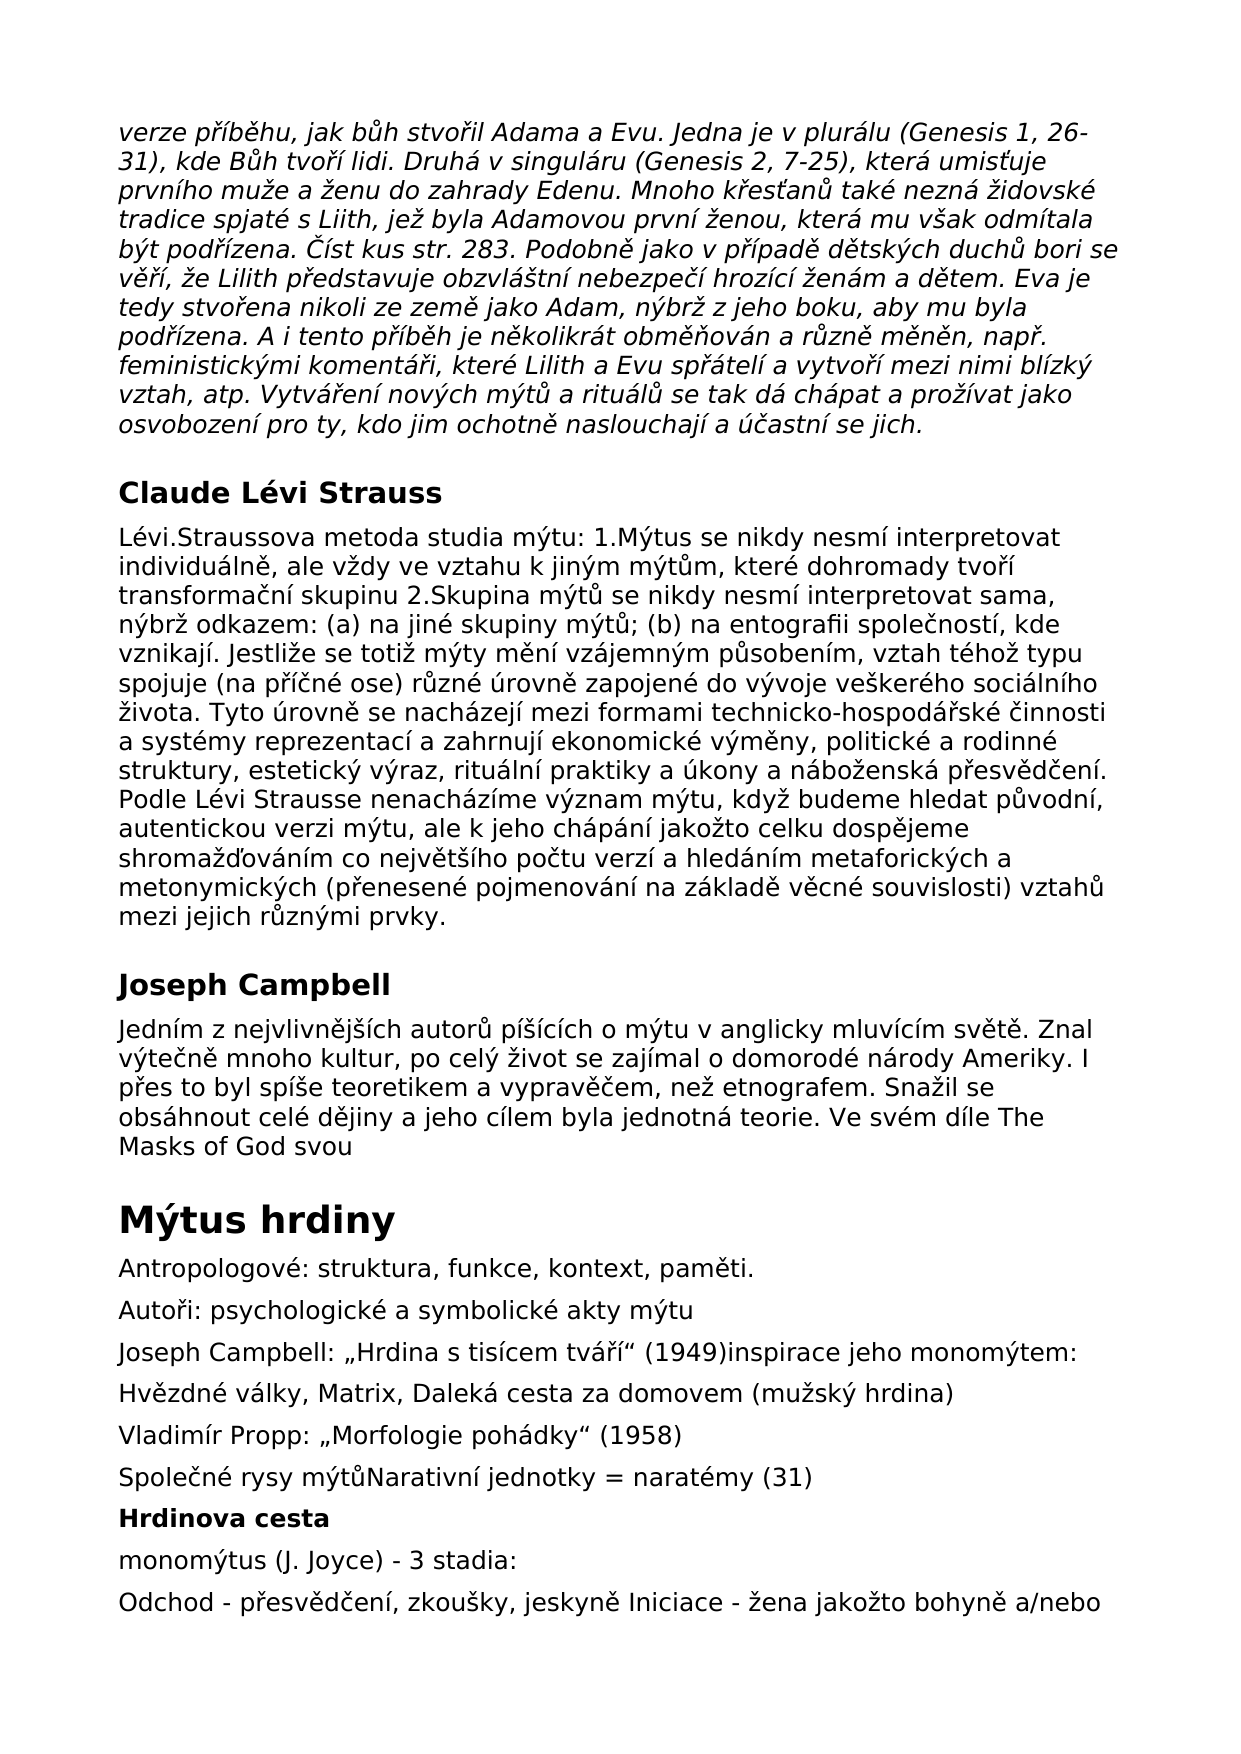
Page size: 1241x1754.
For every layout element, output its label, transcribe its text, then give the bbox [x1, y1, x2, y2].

text verze příběhu, jak bůh stvořil Adama a Evu. Jedna je v plurálu (Genesis 1, 26-31), kde Bůh tvoří lidi. Druhá v singuláru (Genesis 2, 7-25), která umisťuje prvního muže a ženu do zahrady Edenu. Mnoho křesťanů také nezná židovské tradice spjaté s Liith, jež byla Adamovou první ženou, která mu však odmítala být podřízena. Číst kus str. 283. Podobně jako v případě dětských duchů bori se věří, že Lilith představuje obzvláštní nebezpečí hrozící ženám a dětem. Eva je tedy stvořena nikoli ze země jako Adam, nýbrž z jeho boku, aby mu byla podřízena. A i tento příběh je několikrát obměňován a různě měněn, např. feministickými komentáři, které Lilith a Evu spřátelí a vytvoří mezi nimi blízký vztah, atp. Vytváření nových mýtů a rituálů se tak dá chápat a prožívat jako osvobození pro ty, kdo jim ochotně naslouchají a účastní se jich. [118, 118, 1122, 439]
text Jedním z nejvlivnějších autorů píšících o mýtu v anglicky mluvícím světě. Znal výtečně mnoho kultur, po celý život se zajímal o domorodé národy Ameriky. I přes to byl spíše teoretikem a vypravěčem, než etnografem. Snažil se obsáhnout celé dějiny a jeho cílem byla jednotná teorie. Ve svém díle The Masks of God svou [118, 1015, 1122, 1161]
text Autoři: psychologické a symbolické akty mýtu [118, 1296, 1122, 1326]
text Antropologové: struktura, funkce, kontext, paměti. [118, 1255, 1122, 1284]
text Společné rysy mýtůNarativní jednotky = naratémy (31) [118, 1463, 1122, 1492]
text monomýtus (J. Joyce) - 3 stadia: [118, 1546, 1122, 1576]
subtitle Mýtus hrdiny [118, 1198, 1122, 1242]
text Vladimír Propp: „Morfologie pohádky“ (1958) [118, 1421, 1122, 1451]
text Odchod - přesvědčení, zkoušky, jeskyně Iniciace - žena jakožto bohyně a/nebo [118, 1588, 1122, 1617]
subtitle Joseph Campbell [118, 969, 1122, 1003]
text Lévi.Straussova metoda studia mýtu: 1.Mýtus se nikdy nesmí interpretovat individuálně, ale vždy ve vztahu k jiným mýtům, které dohromady tvoří transformační skupinu 2.Skupina mýtů se nikdy nesmí interpretovat sama, nýbrž odkazem: (a) na jiné skupiny mýtů; (b) na entografii společností, kde vznikají. Jestliže se totiž mýty mění vzájemným působením, vztah téhož typu spojuje (na příčné ose) různé úrovně zapojené do vývoje veškerého sociálního života. Tyto úrovně se nacházejí mezi formami technicko-hospodářské činnosti a systémy reprezentací a zahrnují ekonomické výměny, politické a rodinné struktury, estetický výraz, rituální praktiky a úkony a náboženská přesvědčení. Podle Lévi Strausse nenacházíme význam mýtu, když budeme hledat původní, autentickou verzi mýtu, ale k jeho chápání jakožto celku dospějeme shromažďováním co největšího počtu verzí a hledáním metaforických a metonymických (přenesené pojmenování na základě věcné souvislosti) vztahů mezi jejich různými prvky. [118, 523, 1122, 931]
text Joseph Campbell: „Hrdina s tisícem tváří“ (1949)inspirace jeho monomýtem: [118, 1338, 1122, 1367]
text Hrdinova cesta [118, 1505, 1122, 1534]
subtitle Claude Lévi Strauss [118, 476, 1122, 510]
text Hvězdné války, Matrix, Daleká cesta za domovem (mužský hrdina) [118, 1380, 1122, 1409]
